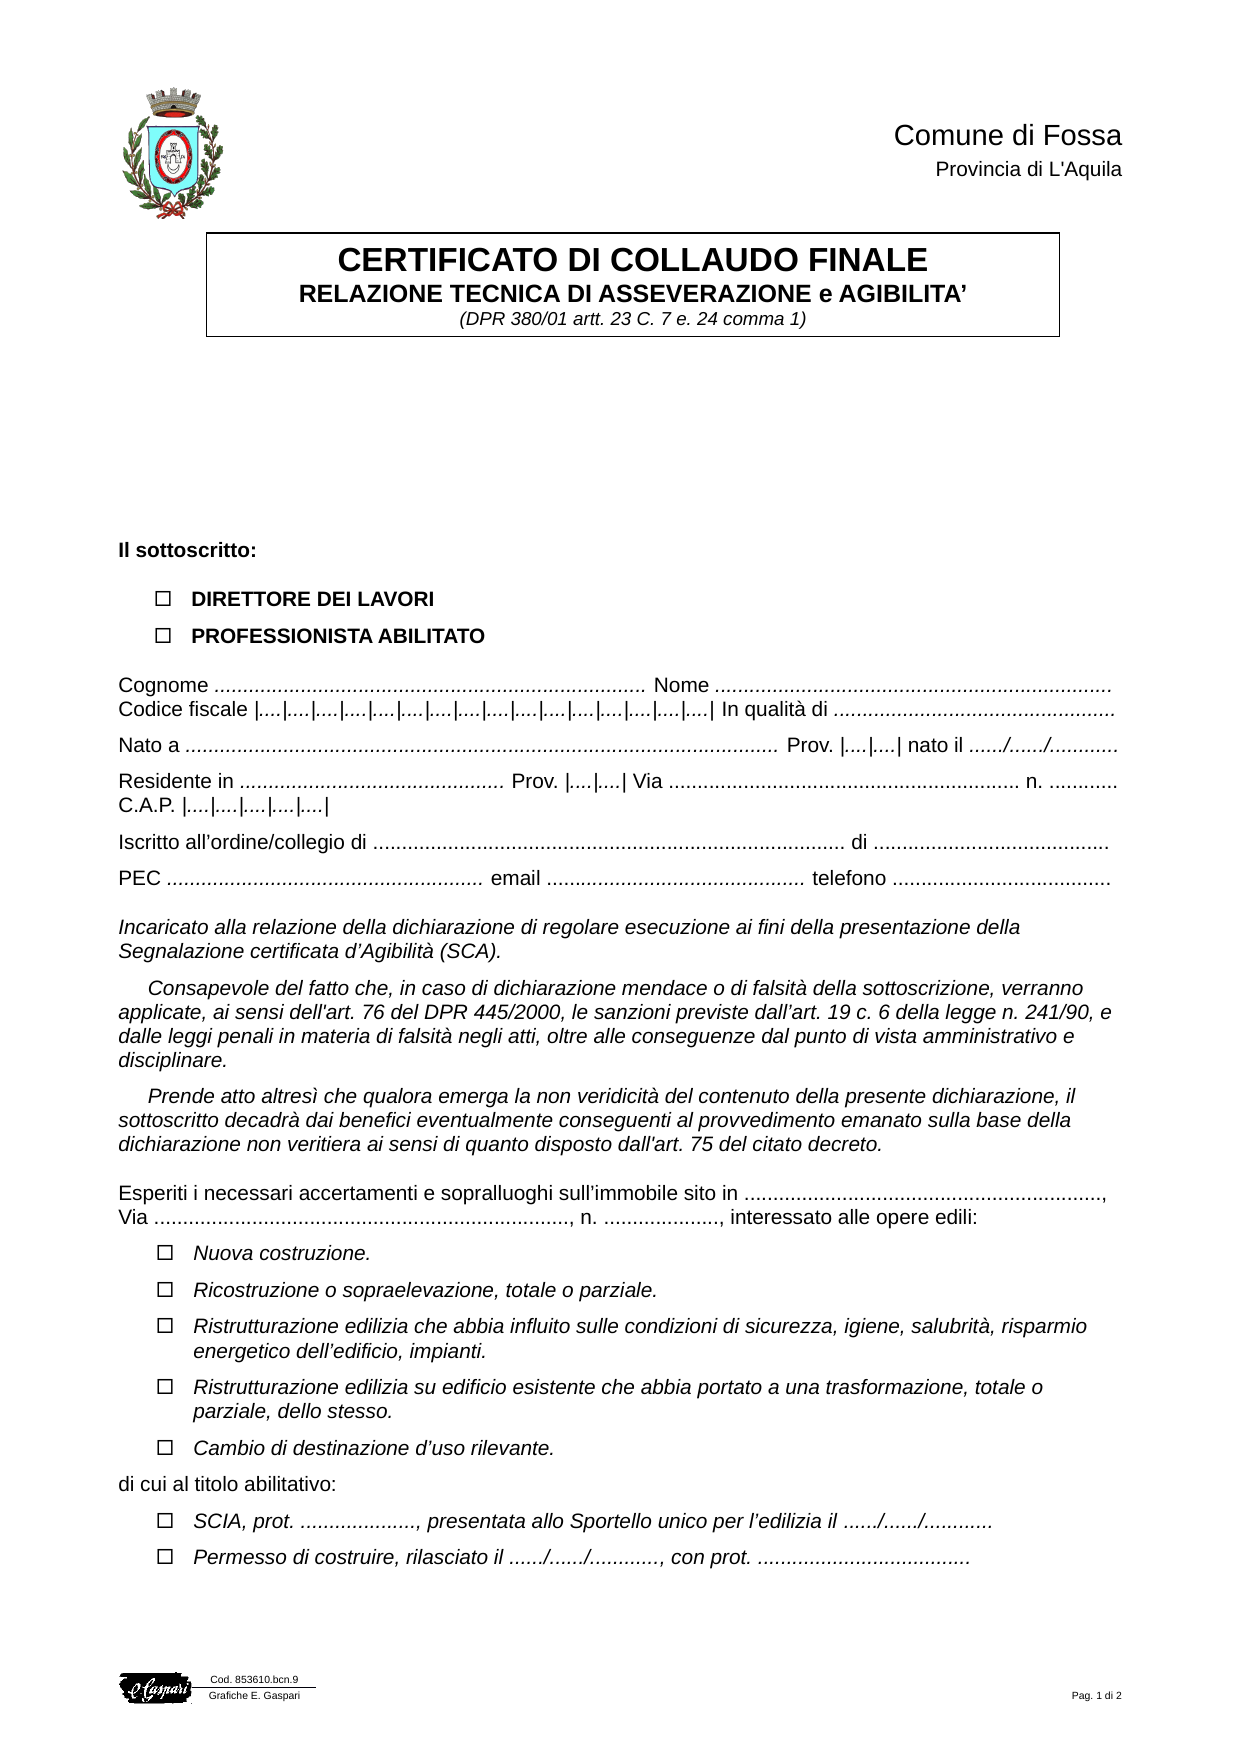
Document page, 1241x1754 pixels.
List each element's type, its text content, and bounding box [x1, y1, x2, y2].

text Residente in .............................................. Prov. |....|....| Via ............................................................. n. ............ C.A.P. |....|....|....|....|....| [118, 769, 1122, 817]
text PEC ....................................................... email ............................................. telefono ...................................... [118, 866, 1122, 890]
text Il sottoscritto: [118, 538, 1122, 562]
text Consapevole del fatto che, in caso di dichiarazione mendace o di falsità della sottoscrizione, verranno applicate, ai sensi dell'art. 76 del DPR 445/2000, le sanzioni previste dall’art. 19 c. 6 della legge n. 241/90, e dalle leggi penali in materia di falsità negli atti, oltre alle conseguenze dal punto di vista amministrativo e disciplinare. [118, 976, 1122, 1071]
text Prende atto altresì che qualora emerga la non veridicità del contenuto della presente dichiarazione, il sottoscritto decadrà dai benefici eventualmente conseguenti al provvedimento emanato sulla base della dichiarazione non veritiera ai sensi di quanto disposto dall'art. 75 del citato decreto. [118, 1084, 1122, 1156]
list Nuova costruzione. [156, 1241, 1122, 1265]
text Iscritto all’ordine/collegio di .................................................................................. di ......................................... [118, 830, 1122, 854]
text Esperiti i necessari accertamenti e sopralluoghi sull’immobile sito in .............................................................., Via ........................................................................, n. ...................., interessato alle opere edili: [118, 1181, 1122, 1229]
text Comune di Fossa [224, 118, 1122, 152]
list Ristrutturazione edilizia che abbia influito sulle condizioni di sicurezza, igiene, salubrità, risparmio energetico dell’edificio, impianti. [156, 1314, 1122, 1362]
text Incaricato alla relazione della dichiarazione di regolare esecuzione ai fini della presentazione della Segnalazione certificata d’Agibilità (SCA). [118, 915, 1122, 963]
text Cognome ........................................................................... Nome ..................................................................... Codice fiscale |....|....|....|....|....|....|....|....|....|....|....|....|....|....|....|....| In qualità di ................................................. [118, 672, 1122, 720]
list DIRETTORE DEI LAVORI [153, 587, 1122, 611]
picture [118, 1672, 192, 1704]
picture [122, 87, 224, 219]
list SCIA, prot. ...................., presentata allo Sportello unico per l’edilizia il ....../....../............ [156, 1508, 1122, 1532]
list Cambio di destinazione d’uso rilevante. [156, 1435, 1122, 1459]
list Ristrutturazione edilizia su edificio esistente che abbia portato a una trasformazione, totale o parziale, dello stesso. [156, 1375, 1122, 1423]
list PROFESSIONISTA ABILITATO [153, 623, 1122, 647]
text Nato a ....................................................................................................... Prov. |....|....| nato il ....../....../............ [118, 733, 1122, 757]
text di cui al titolo abilitativo: [118, 1472, 1122, 1496]
list Permesso di costruire, rilasciato il ....../....../............, con prot. ..................................... [156, 1545, 1122, 1569]
text Provincia di L'Aquila [224, 157, 1122, 181]
list Ricostruzione o sopraelevazione, totale o parziale. [156, 1278, 1122, 1302]
